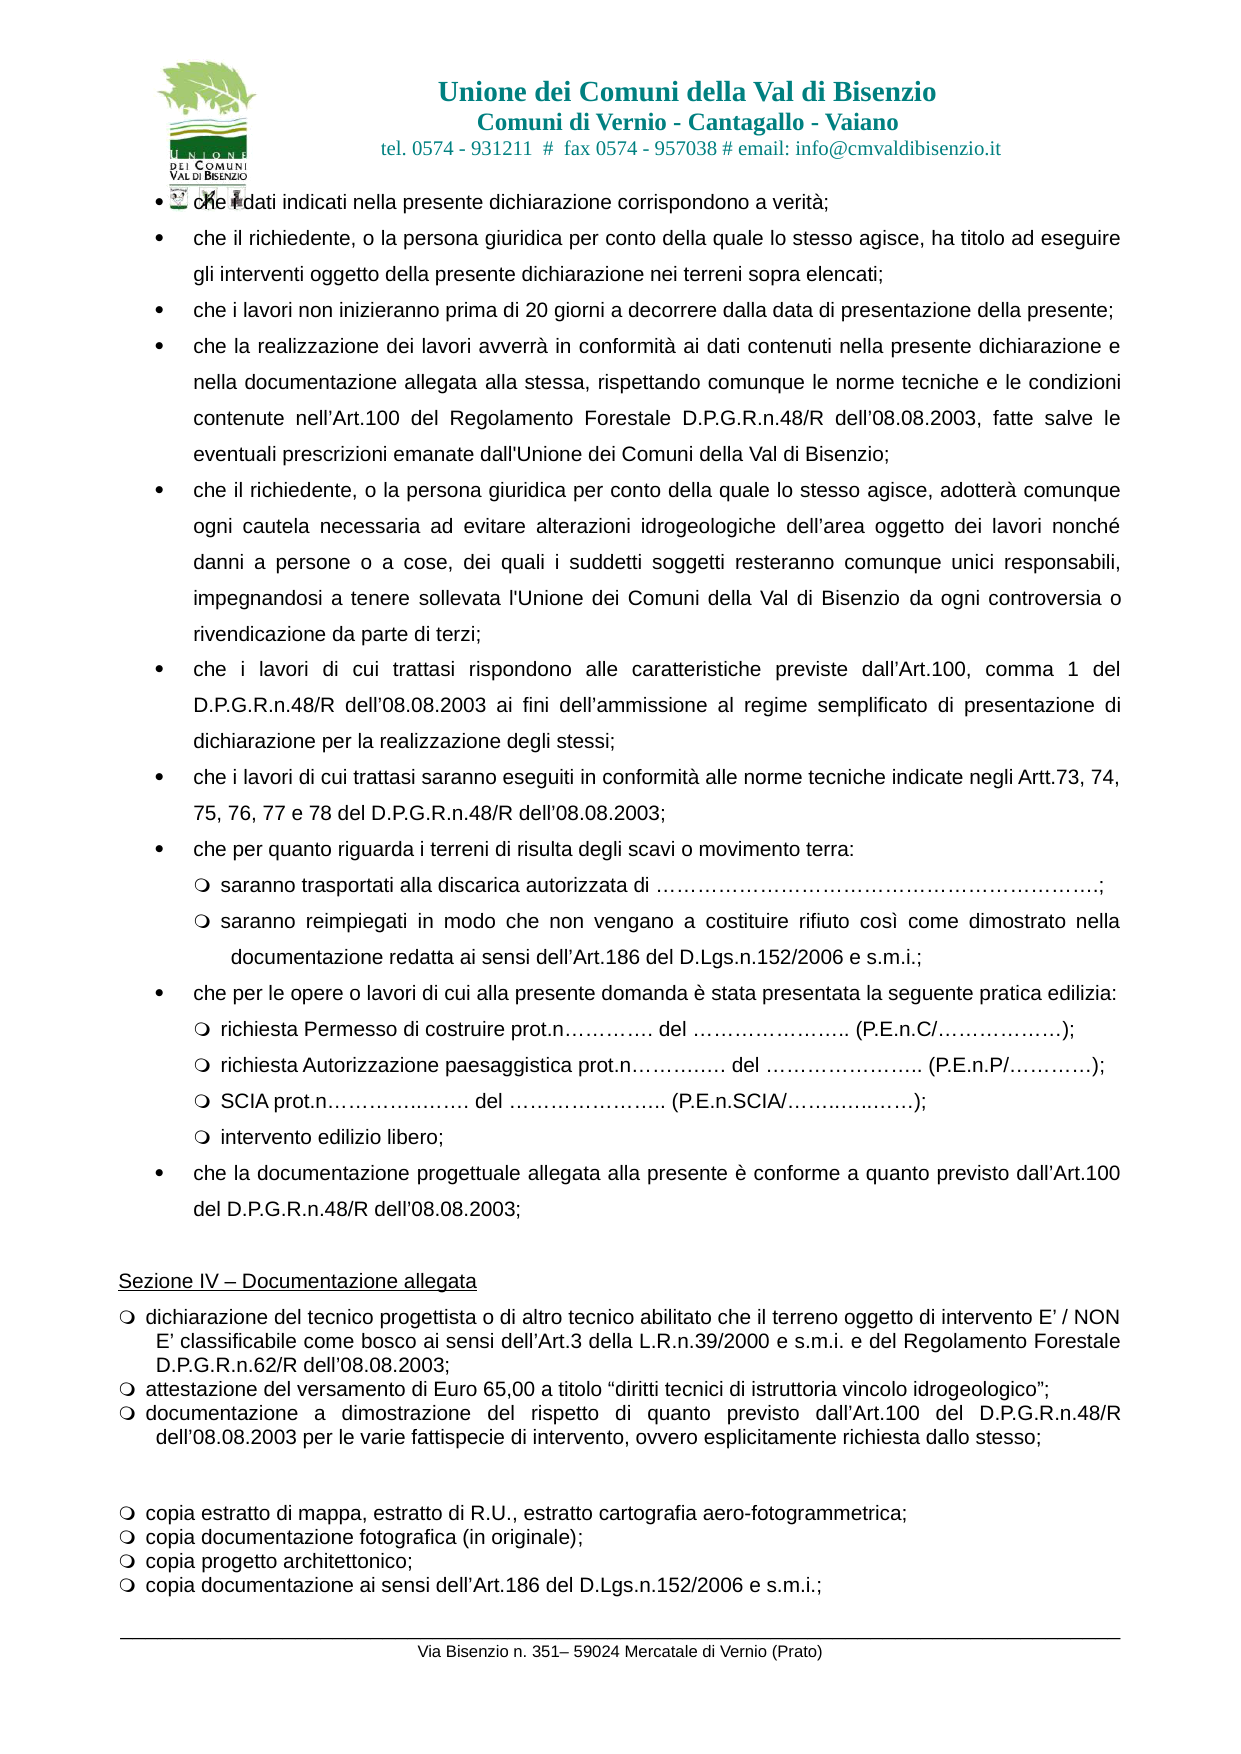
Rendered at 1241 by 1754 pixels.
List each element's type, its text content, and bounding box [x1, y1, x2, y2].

list che i dati indicati nella presente dichiarazione corrispondono a verità; [156, 189, 1122, 214]
list che per le opere o lavori di cui alla presente domanda è stata presentata la seguente pratica edilizia: [156, 981, 1122, 1005]
text saranno reimpiegati in modo che non vengano a costituire rifiuto così come dimostrato nella documentazione redatta ai sensi dell’Art.186 del D.Lgs.n.152/2006 e s.m.i.; [193, 909, 1122, 969]
list che il richiedente, o la persona giuridica per conto della quale lo stesso agisce, ha titolo ad eseguire gli interventi oggetto della presente dichiarazione nei terreni sopra elencati; [156, 226, 1122, 286]
list che la realizzazione dei lavori avverrà in conformità ai dati contenuti nella presente dichiarazione e nella documentazione allegata alla stessa, rispettando comunque le norme tecniche e le condizioni contenute nell’Art.100 del Regolamento Forestale D.P.G.R.n.48/R dell’08.08.2003, fatte salve le eventuali prescrizioni emanate dall'Unione dei Comuni della Val di Bisenzio; [156, 334, 1122, 466]
text copia estratto di mappa, estratto di R.U., estratto cartografia aero-fotogrammetrica; [118, 1501, 1122, 1525]
text attestazione del versamento di Euro 65,00 a titolo “diritti tecnici di istruttoria vincolo idrogeologico”; [118, 1377, 1122, 1401]
text copia documentazione fotografica (in originale); [118, 1525, 1122, 1549]
text richiesta Permesso di costruire prot.n…………. del ………………….. (P.E.n.C/………………); [193, 1017, 1122, 1041]
text saranno trasportati alla discarica autorizzata di ……………………………………………………….; [193, 873, 1122, 897]
list che i lavori non inizieranno prima di 20 giorni a decorrere dalla data di presentazione della presente; [156, 298, 1122, 322]
list che la documentazione progettuale allegata alla presente è conforme a quanto previsto dall’Art.100 del D.P.G.R.n.48/R dell’08.08.2003; [156, 1161, 1122, 1221]
text richiesta Autorizzazione paesaggistica prot.n……….…. del ………………….. (P.E.n.P/…………); [193, 1053, 1122, 1077]
text dichiarazione del tecnico progettista o di altro tecnico abilitato che il terreno oggetto di intervento E’ / NON E’ classificabile come bosco ai sensi dell’Art.3 della L.R.n.39/2000 e s.m.i. e del Regolamento Forestale D.P.G.R.n.62/R dell’08.08.2003; [118, 1305, 1122, 1377]
text intervento edilizio libero; [193, 1125, 1122, 1149]
picture [153, 59, 259, 212]
text SCIA prot.n…………..……. del ………………….. (P.E.n.SCIA/……..…..……); [193, 1089, 1122, 1113]
list che il richiedente, o la persona giuridica per conto della quale lo stesso agisce, adotterà comunque ogni cautela necessaria ad evitare alterazioni idrogeologiche dell’area oggetto dei lavori nonché danni a persone o a cose, dei quali i suddetti soggetti resteranno comunque unici responsabili, impegnandosi a tenere sollevata l'Unione dei Comuni della Val di Bisenzio da ogni controversia o rivendicazione da parte di terzi; [156, 477, 1122, 645]
text copia documentazione ai sensi dell’Art.186 del D.Lgs.n.152/2006 e s.m.i.; [118, 1573, 1122, 1597]
text Sezione IV – Documentazione allegata [118, 1269, 1122, 1293]
list che per quanto riguarda i terreni di risulta degli scavi o movimento terra: [156, 837, 1122, 861]
text copia progetto architettonico; [118, 1549, 1122, 1573]
text documentazione a dimostrazione del rispetto di quanto previsto dall’Art.100 del D.P.G.R.n.48/R dell’08.08.2003 per le varie fattispecie di intervento, ovvero esplicitamente richiesta dallo stesso; [118, 1401, 1122, 1448]
list che i lavori di cui trattasi saranno eseguiti in conformità alle norme tecniche indicate negli Artt.73, 74, 75, 76, 77 e 78 del D.P.G.R.n.48/R dell’08.08.2003; [156, 765, 1122, 825]
list che i lavori di cui trattasi rispondono alle caratteristiche previste dall’Art.100, comma 1 del D.P.G.R.n.48/R dell’08.08.2003 ai fini dell’ammissione al regime semplificato di presentazione di dichiarazione per la realizzazione degli stessi; [156, 657, 1122, 753]
